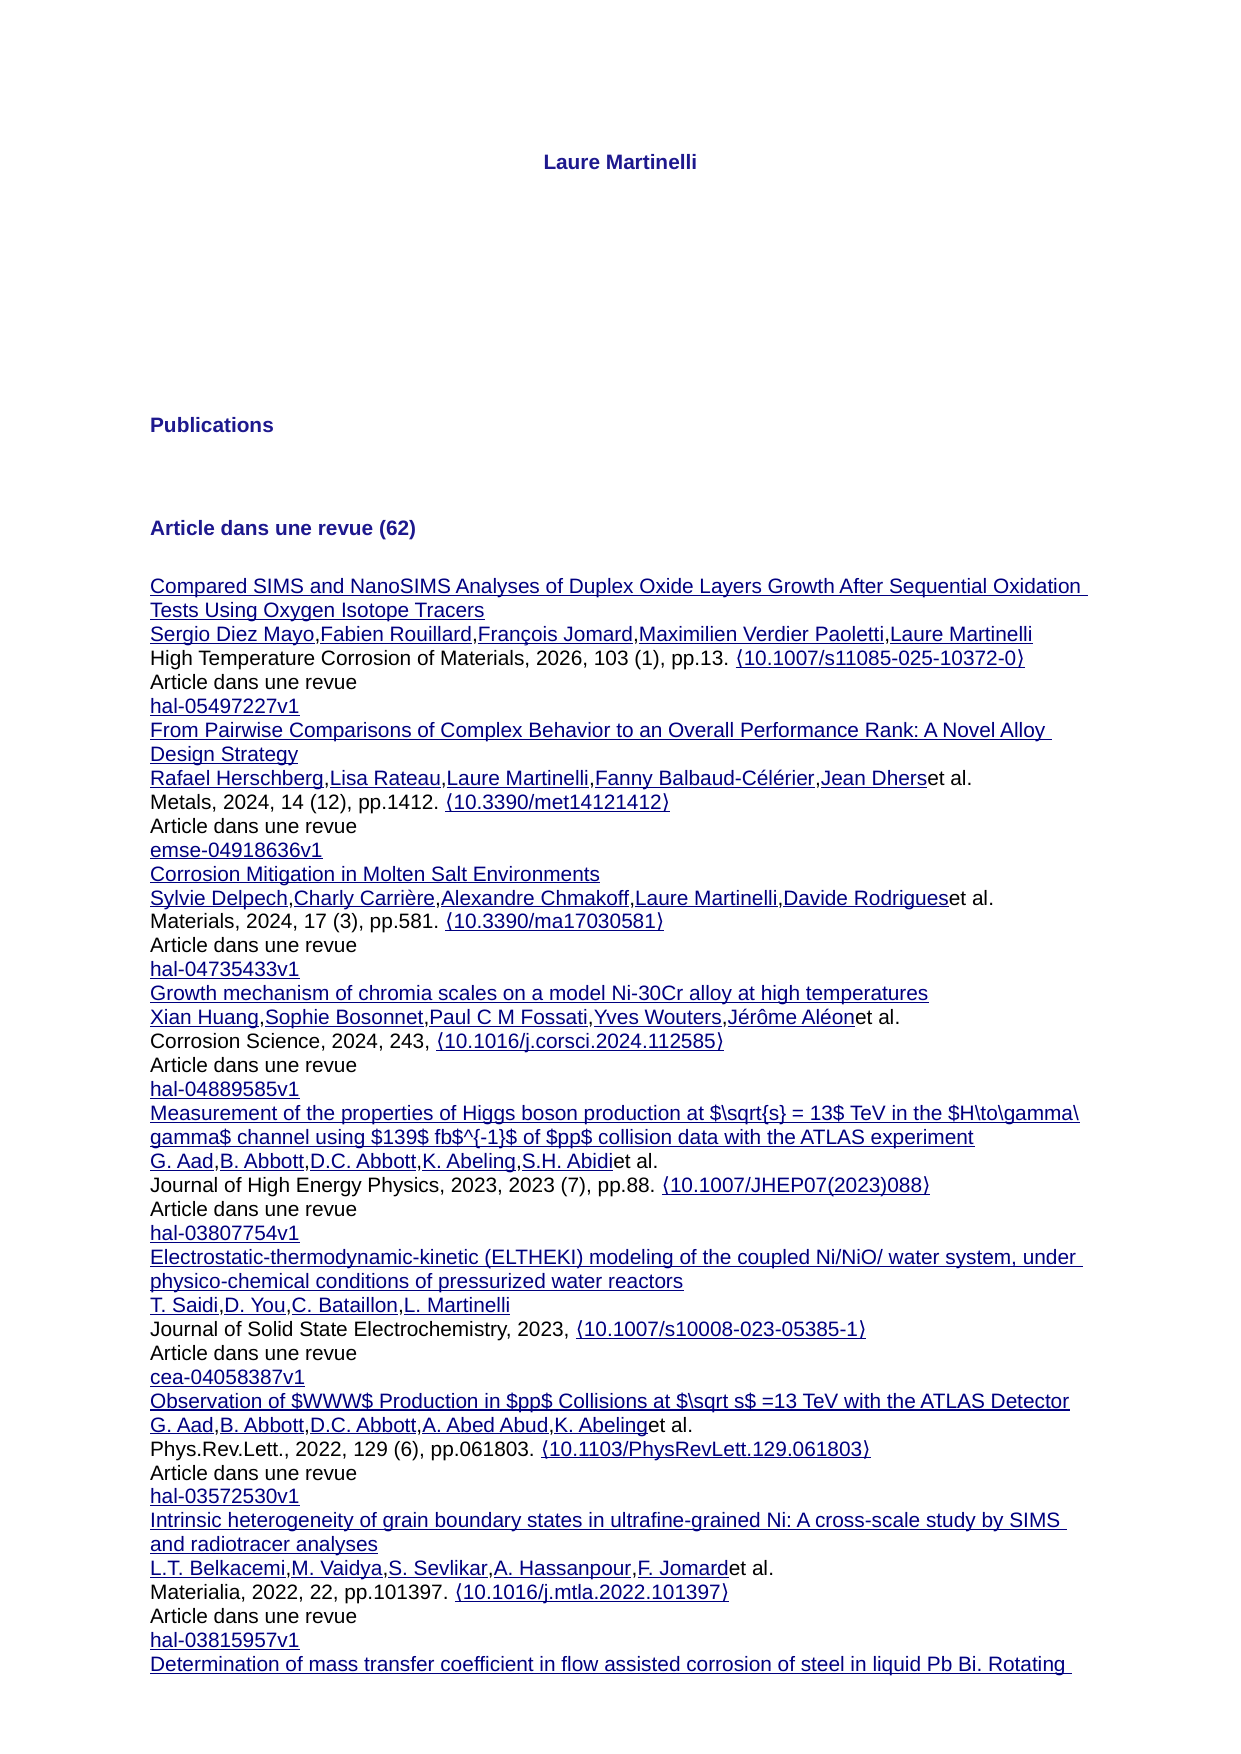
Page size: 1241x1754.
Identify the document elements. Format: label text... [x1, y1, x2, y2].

table_cell Observation of $WWW$ Production in $pp$ Collisions at $\sqrt s$ =13 TeV with the ATLAS Detector G. Aad,B. Abbott,D.C. Abbott,A. Abed Abud,K. Abelinget al. Phys.Rev.Lett., 2022, 129 (6), pp.061803. ⟨10.1103/PhysRevLett.129.061803⟩ Article dans une revue hal-03572530v1 [150, 1389, 1090, 1508]
table_cell Corrosion Mitigation in Molten Salt Environments Sylvie Delpech,Charly Carrière,Alexandre Chmakoff,Laure Martinelli,Davide Rodrigueset al. Materials, 2024, 17 (3), pp.581. ⟨10.3390/ma17030581⟩ Article dans une revue hal-04735433v1 [150, 861, 1090, 981]
table_cell From Pairwise Comparisons of Complex Behavior to an Overall Performance Rank: A Novel Alloy Design Strategy Rafael Herschberg,Lisa Rateau,Laure Martinelli,Fanny Balbaud-Célérier,Jean Dherset al. Metals, 2024, 14 (12), pp.1412. ⟨10.3390/met14121412⟩ Article dans une revue emse-04918636v1 [150, 718, 1090, 861]
subtitle Laure Martinelli [150, 150, 1090, 174]
table_header Compared SIMS and NanoSIMS Analyses of Duplex Oxide Layers Growth After Sequential Oxidation Tests Using Oxygen Isotope Tracers Sergio Diez Mayo,Fabien Rouillard,François Jomard,Maximilien Verdier Paoletti,Laure Martinelli High Temperature Corrosion of Materials, 2026, 103 (1), pp.13. ⟨10.1007/s11085-025-10372-0⟩ Article dans une revue hal-05497227v1 [150, 574, 1090, 718]
table_cell Intrinsic heterogeneity of grain boundary states in ultrafine-grained Ni: A cross-scale study by SIMS and radiotracer analyses L.T. Belkacemi,M. Vaidya,S. Sevlikar,A. Hassanpour,F. Jomardet al. Materialia, 2022, 22, pp.101397. ⟨10.1016/j.mtla.2022.101397⟩ Article dans une revue hal-03815957v1 [150, 1508, 1090, 1652]
subtitle Publications [150, 412, 1090, 436]
table_cell Growth mechanism of chromia scales on a model Ni-30Cr alloy at high temperatures Xian Huang,Sophie Bosonnet,Paul C M Fossati,Yves Wouters,Jérôme Aléonet al. Corrosion Science, 2024, 243, ⟨10.1016/j.corsci.2024.112585⟩ Article dans une revue hal-04889585v1 [150, 981, 1090, 1101]
table_cell Electrostatic-thermodynamic-kinetic (ELTHEKI) modeling of the coupled Ni/NiO/ water system, under physico-chemical conditions of pressurized water reactors T. Saidi,D. You,C. Bataillon,L. Martinelli Journal of Solid State Electrochemistry, 2023, ⟨10.1007/s10008-023-05385-1⟩ Article dans une revue cea-04058387v1 [150, 1245, 1090, 1388]
table_cell Determination of mass transfer coefficient in flow assisted corrosion of steel in liquid Pb Bi. Rotating [150, 1652, 1090, 1676]
subtitle Article dans une revue (62) [150, 516, 1090, 539]
table_cell Measurement of the properties of Higgs boson production at $\sqrt{s} = 13$ TeV in the $H\to\gamma\gamma$ channel using $139$ fb$^{-1}$ of $pp$ collision data with the ATLAS experiment G. Aad,B. Abbott,D.C. Abbott,K. Abeling,S.H. Abidiet al. Journal of High Energy Physics, 2023, 2023 (7), pp.88. ⟨10.1007/JHEP07(2023)088⟩ Article dans une revue hal-03807754v1 [150, 1101, 1090, 1245]
